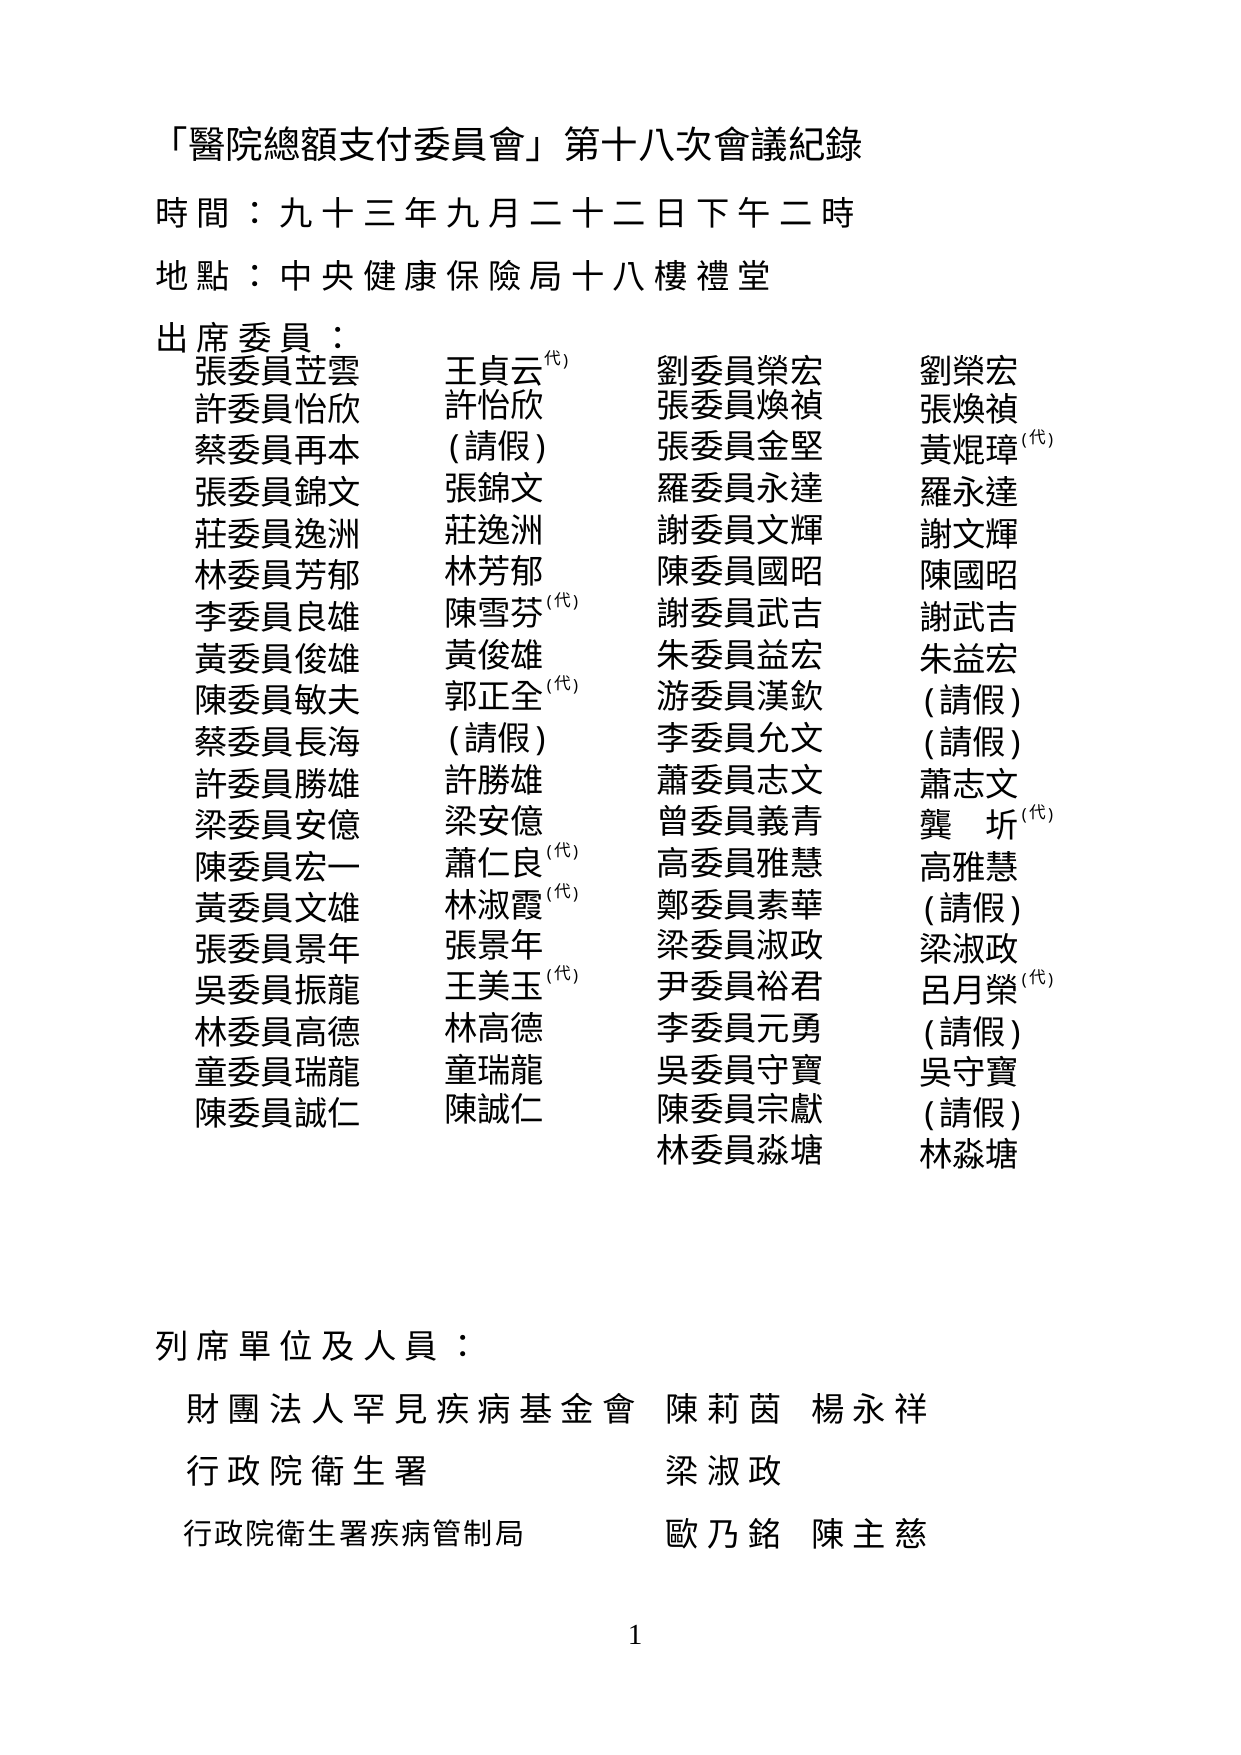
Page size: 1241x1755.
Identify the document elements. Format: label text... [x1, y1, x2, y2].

table_cell 李委員元勇 [654, 1014, 916, 1055]
table_cell 童委員瑞龍 [191, 1055, 441, 1094]
table_cell 張景年 [441, 930, 653, 972]
table_cell 陳雪芬(代) [441, 599, 653, 640]
table_cell 李委員允文 [654, 724, 916, 765]
table_header [966, 1365, 1116, 1428]
table_cell [966, 1490, 1116, 1553]
table_cell 王美玉(代) [441, 972, 653, 1014]
table_cell 林芳郁 [441, 557, 653, 599]
table_header 王貞云代) [441, 357, 653, 390]
table_cell 黃俊雄 [441, 640, 653, 682]
table_cell 謝武吉 [916, 599, 1178, 640]
table_cell (請假) [916, 1014, 1178, 1055]
table_cell 蕭志文 [916, 765, 1178, 807]
table_cell [191, 1136, 441, 1178]
table_cell 陳委員宗獻 [654, 1094, 916, 1136]
table_cell 李委員良雄 [191, 599, 441, 640]
table_cell 游委員漢欽 [654, 682, 916, 724]
table_cell 梁淑政 [916, 930, 1178, 972]
table_cell 謝委員文輝 [654, 515, 916, 557]
table_cell 羅永達 [916, 474, 1178, 515]
table_cell 張委員景年 [191, 930, 441, 972]
table_cell 陳誠仁 [441, 1094, 653, 1136]
table_cell (請假) [916, 1094, 1178, 1136]
table_cell 陳委員國昭 [654, 557, 916, 599]
text 列席單位及人員： [151, 1303, 1119, 1365]
table_cell 梁安億 [441, 807, 653, 849]
table_cell 張委員煥禎 [654, 390, 916, 432]
table_cell 陳委員誠仁 [191, 1094, 441, 1136]
table_cell 陳委員敏夫 [191, 682, 441, 724]
text 「醫院總額支付委員會」第十八次會議紀錄 [151, 115, 1072, 169]
table_cell 行政院衛生署 [179, 1428, 653, 1490]
table_header 楊永祥 [804, 1365, 966, 1428]
table_cell [441, 1136, 653, 1178]
table_cell 林委員芳郁 [191, 557, 441, 599]
table_cell 羅委員永達 [654, 474, 916, 515]
table_cell 蔡委員再本 [191, 432, 441, 474]
table_cell (請假) [916, 682, 1178, 724]
table_cell 童瑞龍 [441, 1055, 653, 1094]
text 出席委員： [151, 294, 1119, 357]
table_cell (請假) [916, 724, 1178, 765]
table_cell 莊逸洲 [441, 515, 653, 557]
table_cell 曾委員義青 [654, 807, 916, 849]
table_header 陳莉茵 [654, 1365, 803, 1428]
table_cell 林高德 [441, 1014, 653, 1055]
table_cell 謝文輝 [916, 515, 1178, 557]
table_cell 歐乃銘 [654, 1490, 803, 1553]
table_cell 許委員勝雄 [191, 765, 441, 807]
table_cell 林委員淼塘 [654, 1136, 916, 1178]
table_cell 黃委員文雄 [191, 890, 441, 930]
table_cell 蔡委員長海 [191, 724, 441, 765]
table_cell 張錦文 [441, 474, 653, 515]
table_cell 蕭委員志文 [654, 765, 916, 807]
table_header 劉榮宏 [916, 357, 1178, 390]
table_cell 郭正全(代) [441, 682, 653, 724]
table_cell 鄭委員素華 [654, 890, 916, 930]
table_header 劉委員榮宏 [654, 357, 916, 390]
table_cell 許委員怡欣 [191, 390, 441, 432]
table_cell (請假) [441, 432, 653, 474]
table_cell 許勝雄 [441, 765, 653, 807]
table_cell 吳委員振龍 [191, 972, 441, 1014]
table_cell [804, 1428, 966, 1490]
table_cell 梁委員安億 [191, 807, 441, 849]
table_cell 張委員錦文 [191, 474, 441, 515]
table_cell 吳守寶 [916, 1055, 1178, 1094]
table_cell 梁淑政 [654, 1428, 803, 1490]
table_cell 朱益宏 [916, 640, 1178, 682]
table_cell 張煥禎 [916, 390, 1178, 432]
table_cell 莊委員逸洲 [191, 515, 441, 557]
table_cell 陳委員宏一 [191, 849, 441, 890]
table_header 財團法人罕見疾病基金會 [179, 1365, 653, 1428]
table_cell 高雅慧 [916, 849, 1178, 890]
text 地點：中央健康保險局十八樓禮堂 [151, 232, 1119, 294]
table_cell 林淼塘 [916, 1136, 1178, 1178]
table_cell 蕭仁良(代) [441, 849, 653, 890]
table_cell 朱委員益宏 [654, 640, 916, 682]
table_cell (請假) [441, 724, 653, 765]
table_cell (請假) [916, 890, 1178, 930]
table_cell 林淑霞(代) [441, 890, 653, 930]
table_cell 謝委員武吉 [654, 599, 916, 640]
table_cell 陳主慈 [804, 1490, 966, 1553]
table_cell 尹委員裕君 [654, 972, 916, 1014]
table_cell 吳委員守寶 [654, 1055, 916, 1094]
table_cell 梁委員淑政 [654, 930, 916, 972]
table_cell 龔 圻(代) [916, 807, 1178, 849]
table_cell 黃焜璋(代) [916, 432, 1178, 474]
table_cell [966, 1428, 1116, 1490]
table_cell 張委員金堅 [654, 432, 916, 474]
table_cell 黃委員俊雄 [191, 640, 441, 682]
table_cell 高委員雅慧 [654, 849, 916, 890]
table_cell 陳國昭 [916, 557, 1178, 599]
table_header 張委員苙雲 [191, 357, 441, 390]
text 時間：九十三年九月二十二日下午二時 [151, 169, 1119, 232]
table_cell 呂月榮(代) [916, 972, 1178, 1014]
table_cell 行政院衛生署疾病管制局 [179, 1490, 653, 1553]
table_cell 林委員高德 [191, 1014, 441, 1055]
table_cell 許怡欣 [441, 390, 653, 432]
